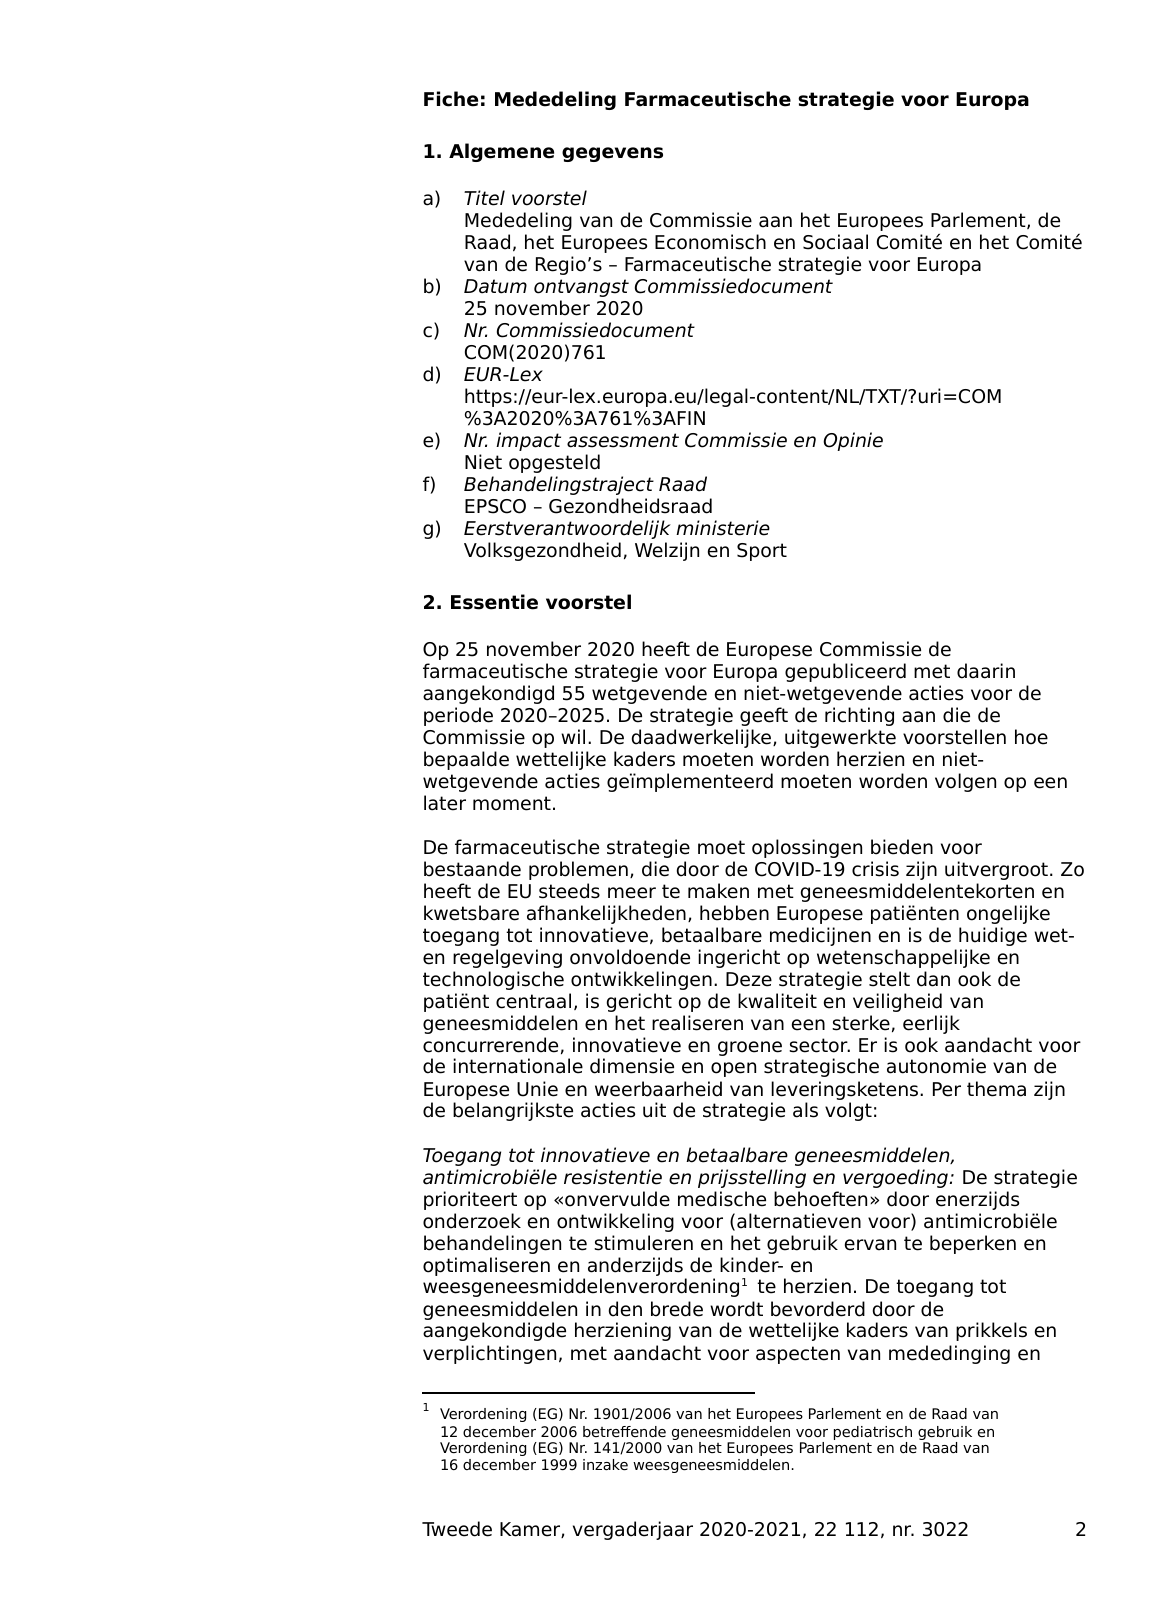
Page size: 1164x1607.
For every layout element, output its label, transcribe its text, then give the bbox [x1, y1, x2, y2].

text 25 november 2020 [464, 298, 1087, 320]
text g) Eerstverantwoordelijk ministerie [422, 518, 1087, 540]
text https://eur-lex.europa.eu/legal-content/NL/TXT/?uri=COM%3A2020%3A761%3AFIN [464, 386, 1087, 430]
text d) EUR-Lex [422, 364, 1087, 386]
text a) Titel voorstel [422, 188, 1087, 210]
text e) Nr. impact assessment Commissie en Opinie [422, 430, 1087, 452]
text De farmaceutische strategie moet oplossingen bieden voor bestaande problemen, die door de COVID-19 crisis zijn uitvergroot. Zo heeft de EU steeds meer te maken met geneesmiddelentekorten en kwetsbare afhankelijkheden, hebben Europese patiënten ongelijke toegang tot innovatieve, betaalbare medicijnen en is de huidige wet- en regelgeving onvoldoende ingericht op wetenschappelijke en technologische ontwikkelingen. Deze strategie stelt dan ook de patiënt centraal, is gericht op de kwaliteit en veiligheid van geneesmiddelen en het realiseren van een sterke, eerlijk concurrerende, innovatieve en groene sector. Er is ook aandacht voor de internationale dimensie en open strategische autonomie van de Europese Unie en weerbaarheid van leveringsketens. Per thema zijn de belangrijkste acties uit de strategie als volgt: [422, 837, 1087, 1122]
subtitle 2. Essentie voorstel [422, 592, 1087, 614]
text COM(2020)761 [464, 342, 1087, 364]
text f) Behandelingstraject Raad [422, 474, 1087, 496]
text Mededeling van de Commissie aan het Europees Parlement, de Raad, het Europees Economisch en Sociaal Comité en het Comité van de Regio’s – Farmaceutische strategie voor Europa [464, 210, 1087, 276]
subtitle Fiche: Mededeling Farmaceutische strategie voor Europa [422, 89, 1087, 111]
text Op 25 november 2020 heeft de Europese Commissie de farmaceutische strategie voor Europa gepubliceerd met daarin aangekondigd 55 wetgevende en niet-wetgevende acties voor de periode 2020–2025. De strategie geeft de richting aan die de Commissie op wil. De daadwerkelijke, uitgewerkte voorstellen hoe bepaalde wettelijke kaders moeten worden herzien en niet-wetgevende acties geïmplementeerd moeten worden volgen op een later moment. [422, 639, 1087, 814]
text Niet opgesteld [464, 452, 1087, 474]
text EPSCO – Gezondheidsraad [464, 496, 1087, 518]
text Toegang tot innovatieve en betaalbare geneesmiddelen, antimicrobiële resistentie en prijsstelling en vergoeding: De strategie prioriteert op «onvervulde medische behoeften» door enerzijds onderzoek en ontwikkeling voor (alternatieven voor) antimicrobiële behandelingen te stimuleren en het gebruik ervan te beperken en optimaliseren en anderzijds de kinder- en weesgeneesmiddelenverordening te herzien. De toegang tot geneesmiddelen in den brede wordt bevorderd door de aangekondigde herziening van de wettelijke kaders van prikkels en verplichtingen, met aandacht voor aspecten van mededinging en [422, 1144, 1087, 1364]
text c) Nr. Commissiedocument [422, 320, 1087, 342]
text b) Datum ontvangst Commissiedocument [422, 276, 1087, 298]
subtitle 1. Algemene gegevens [422, 141, 1087, 163]
text Verordening (EG) Nr. 1901/2006 van het Europees Parlement en de Raad van 12 december 2006 betreffende geneesmiddelen voor pediatrisch gebruik en Verordening (EG) Nr. 141/2000 van het Europees Parlement en de Raad van 16 december 1999 inzake weesgeneesmiddelen. [422, 1402, 1087, 1474]
text Volksgezondheid, Welzijn en Sport [464, 540, 1087, 562]
